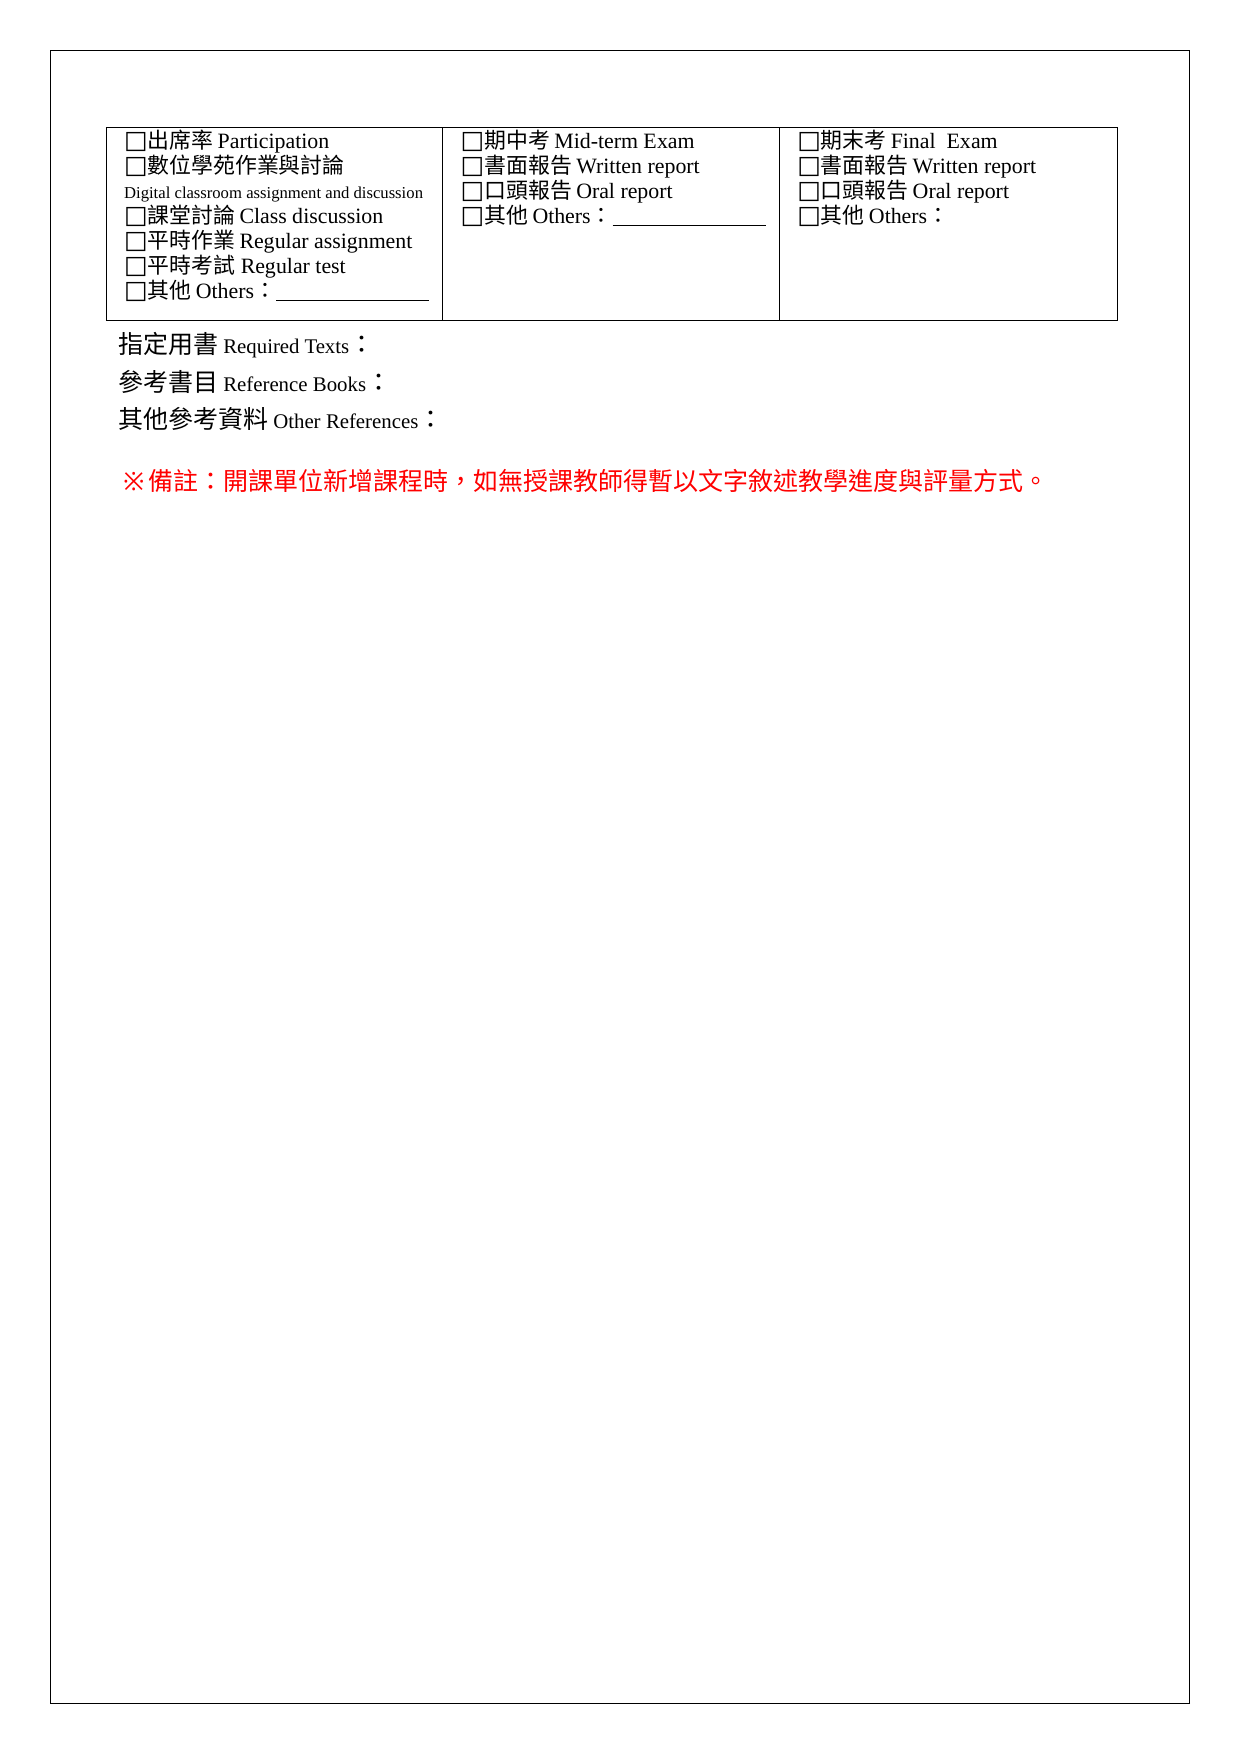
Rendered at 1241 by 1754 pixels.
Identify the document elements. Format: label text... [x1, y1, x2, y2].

text 指定用書Required Texts： [118, 333, 1122, 358]
table_cell □期中考Mid-term Exam □書面報告Written report □口頭報告Oral report □其他Others： [443, 128, 779, 320]
text 參考書目Reference Books： [118, 371, 1122, 396]
table_cell □出席率Participation □數位學苑作業與討論 Digital classroom assignment and discussion □課堂討論Class discussion □平時作業Regular assignment □平時考試 Regular test □其他Others： [107, 128, 442, 320]
table_cell □期末考Final Exam □書面報告Written report □口頭報告Oral report □其他Others： [780, 128, 1117, 320]
text 其他參考資料Other References： [118, 408, 1122, 433]
text ※備註：開課單位新增課程時，如無授課教師得暫以文字敘述教學進度與評量方式。 [119, 461, 1086, 497]
text [104, 453, 1101, 506]
